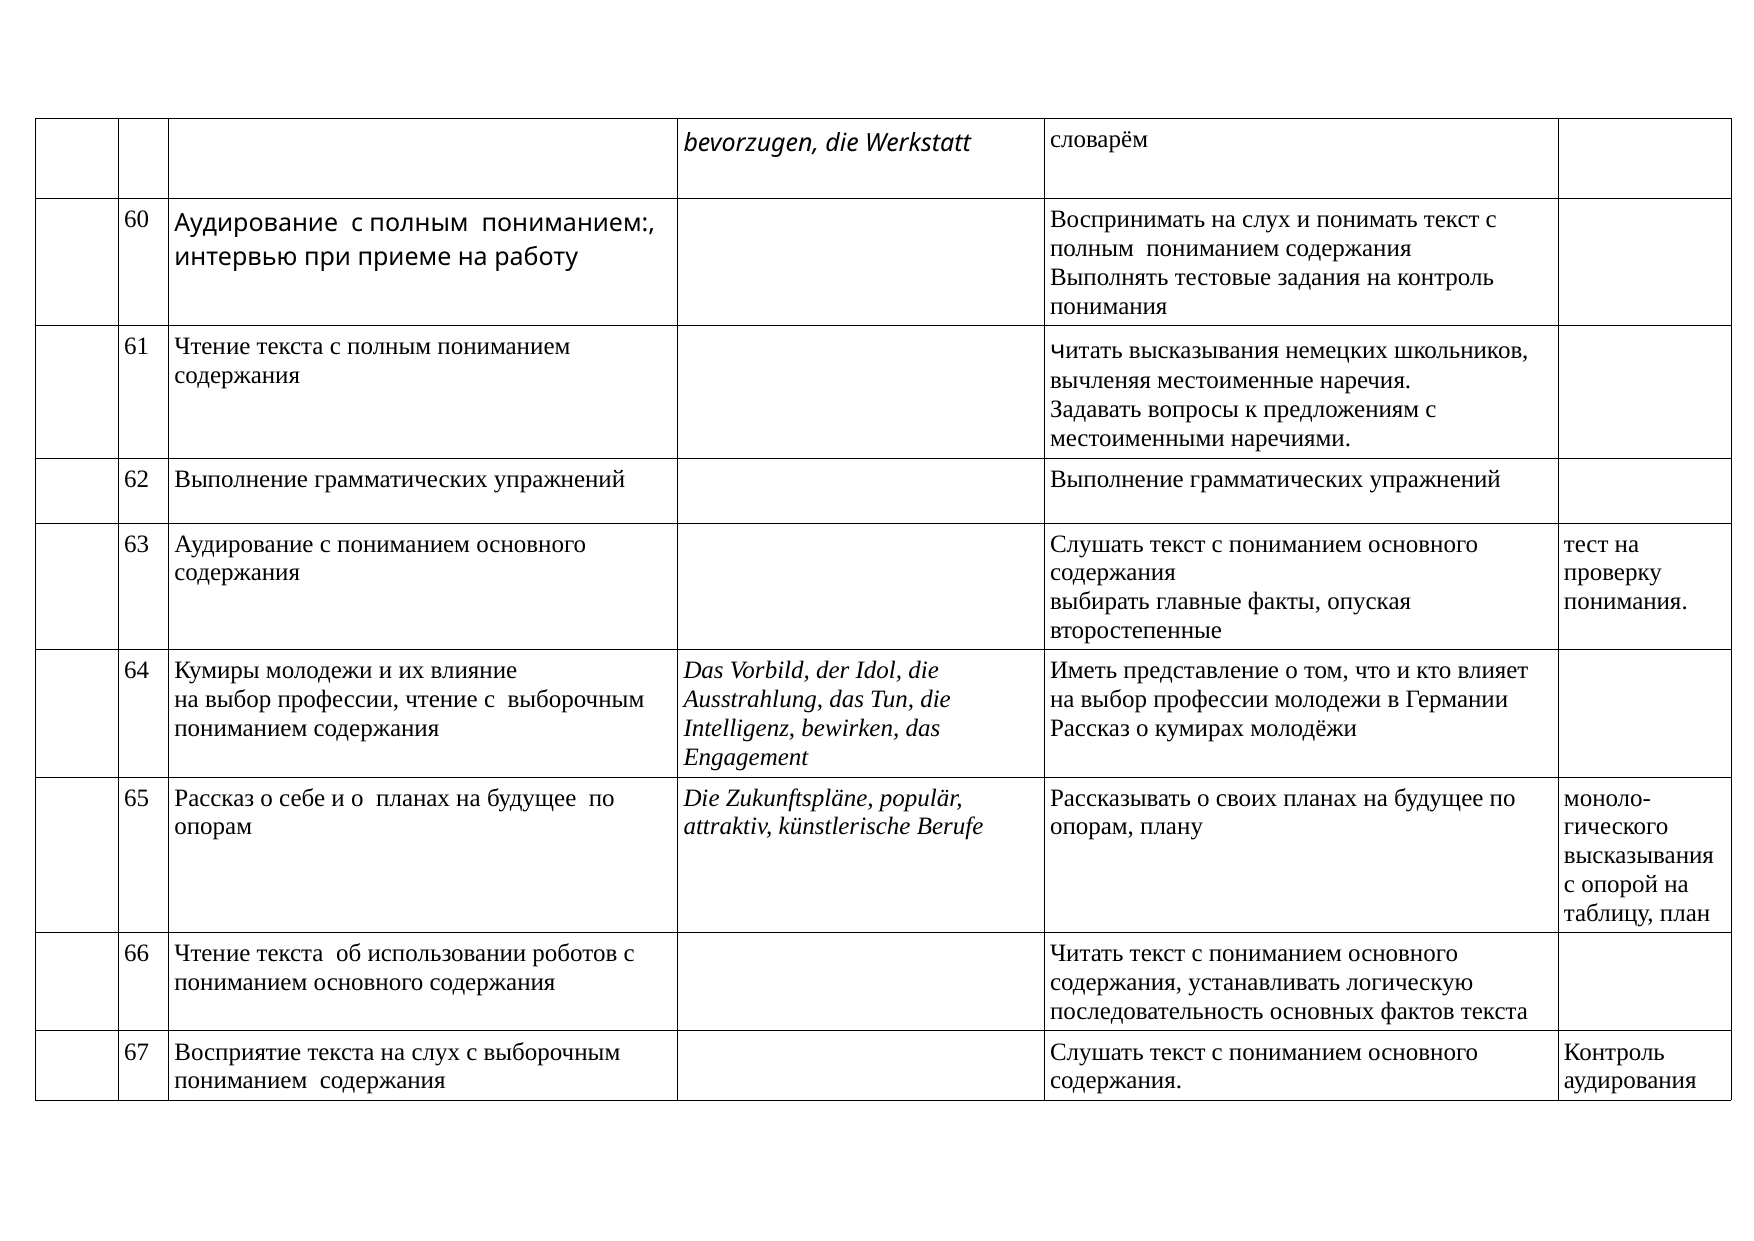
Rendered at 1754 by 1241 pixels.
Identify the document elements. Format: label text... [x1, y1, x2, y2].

table_cell [169, 119, 677, 198]
table_cell [1559, 119, 1731, 198]
table_cell моноло- гического высказывания с опорой на таблицу, план [1559, 778, 1731, 932]
table_cell [678, 326, 1044, 457]
table_cell [1559, 199, 1731, 325]
table_cell Читать текст с пониманием основного содержания, устанавливать логическую последовательность основных фактов текста [1045, 933, 1558, 1030]
table_cell Das Vorbild, der Idol, die Ausstrahlung, das Tun, die Intelligenz, bewirken, das Engagement [678, 650, 1044, 776]
table_cell bevorzugen, die Werkstatt [678, 119, 1044, 198]
table_cell Слушать текст с пониманием основного содержания. [1045, 1031, 1558, 1100]
table_cell тест на проверку понимания. [1559, 524, 1731, 649]
table_cell Аудирование с полным пониманием:, интервью при приеме на работу [169, 199, 677, 325]
table_cell [36, 524, 118, 649]
table_cell [36, 119, 118, 198]
table_cell Слушать текст с пониманием основного содержания выбирать главные факты, опуская второстепенные [1045, 524, 1558, 649]
table_cell Воспринимать на слух и понимать текст с полным пониманием содержания Выполнять тестовые задания на контроль понимания [1045, 199, 1558, 325]
table_cell [1559, 650, 1731, 776]
table_cell 63 [119, 524, 168, 649]
table_cell Выполнение грамматических упражнений [1045, 459, 1558, 522]
table_cell 60 [119, 199, 168, 325]
table_cell 62 [119, 459, 168, 522]
table_cell 67 [119, 1031, 168, 1100]
table_cell [36, 778, 118, 932]
table_cell Die Zukunftspläne, populär, attraktiv, künstlerische Berufe [678, 778, 1044, 932]
table_cell [1559, 326, 1731, 457]
table_cell [678, 199, 1044, 325]
table_cell 64 [119, 650, 168, 776]
table_cell Иметь представление о том, что и кто влияет на выбор профессии молодежи в Германии Рассказ о кумирах молодёжи [1045, 650, 1558, 776]
table_cell Чтение текста с полным пониманием содержания [169, 326, 677, 457]
table_cell читать высказывания немецких школьников, вычленяя местоименные наречия. Задавать вопросы к предложениям с местоименными наречиями. [1045, 326, 1558, 457]
table_cell Рассказ о себе и о планах на будущее по опорам [169, 778, 677, 932]
table_cell [119, 119, 168, 198]
table_cell 61 [119, 326, 168, 457]
table_cell Чтение текста об использовании роботов с пониманием основного содержания [169, 933, 677, 1030]
table_cell [1559, 933, 1731, 1030]
table_cell [678, 933, 1044, 1030]
table_cell Кумиры молодежи и их влияние на выбор профессии, чтение с выборочным пониманием содержания [169, 650, 677, 776]
table_cell [36, 933, 118, 1030]
table_cell Восприятие текста на слух с выборочным пониманием содержания [169, 1031, 677, 1100]
table_cell [36, 1031, 118, 1100]
table_cell Рассказывать о своих планах на будущее по опорам, плану [1045, 778, 1558, 932]
table_cell [36, 459, 118, 522]
table_cell [678, 524, 1044, 649]
table_cell словарём [1045, 119, 1558, 198]
table_cell [36, 650, 118, 776]
table_cell Выполнение грамматических упражнений [169, 459, 677, 522]
table_cell Контроль аудирования [1559, 1031, 1731, 1100]
table_cell [36, 199, 118, 325]
table_cell [678, 459, 1044, 522]
table_cell 66 [119, 933, 168, 1030]
table_cell [1559, 459, 1731, 522]
table_cell [36, 326, 118, 457]
table_cell Аудирование с пониманием основного содержания [169, 524, 677, 649]
table_cell 65 [119, 778, 168, 932]
table_cell [678, 1031, 1044, 1100]
